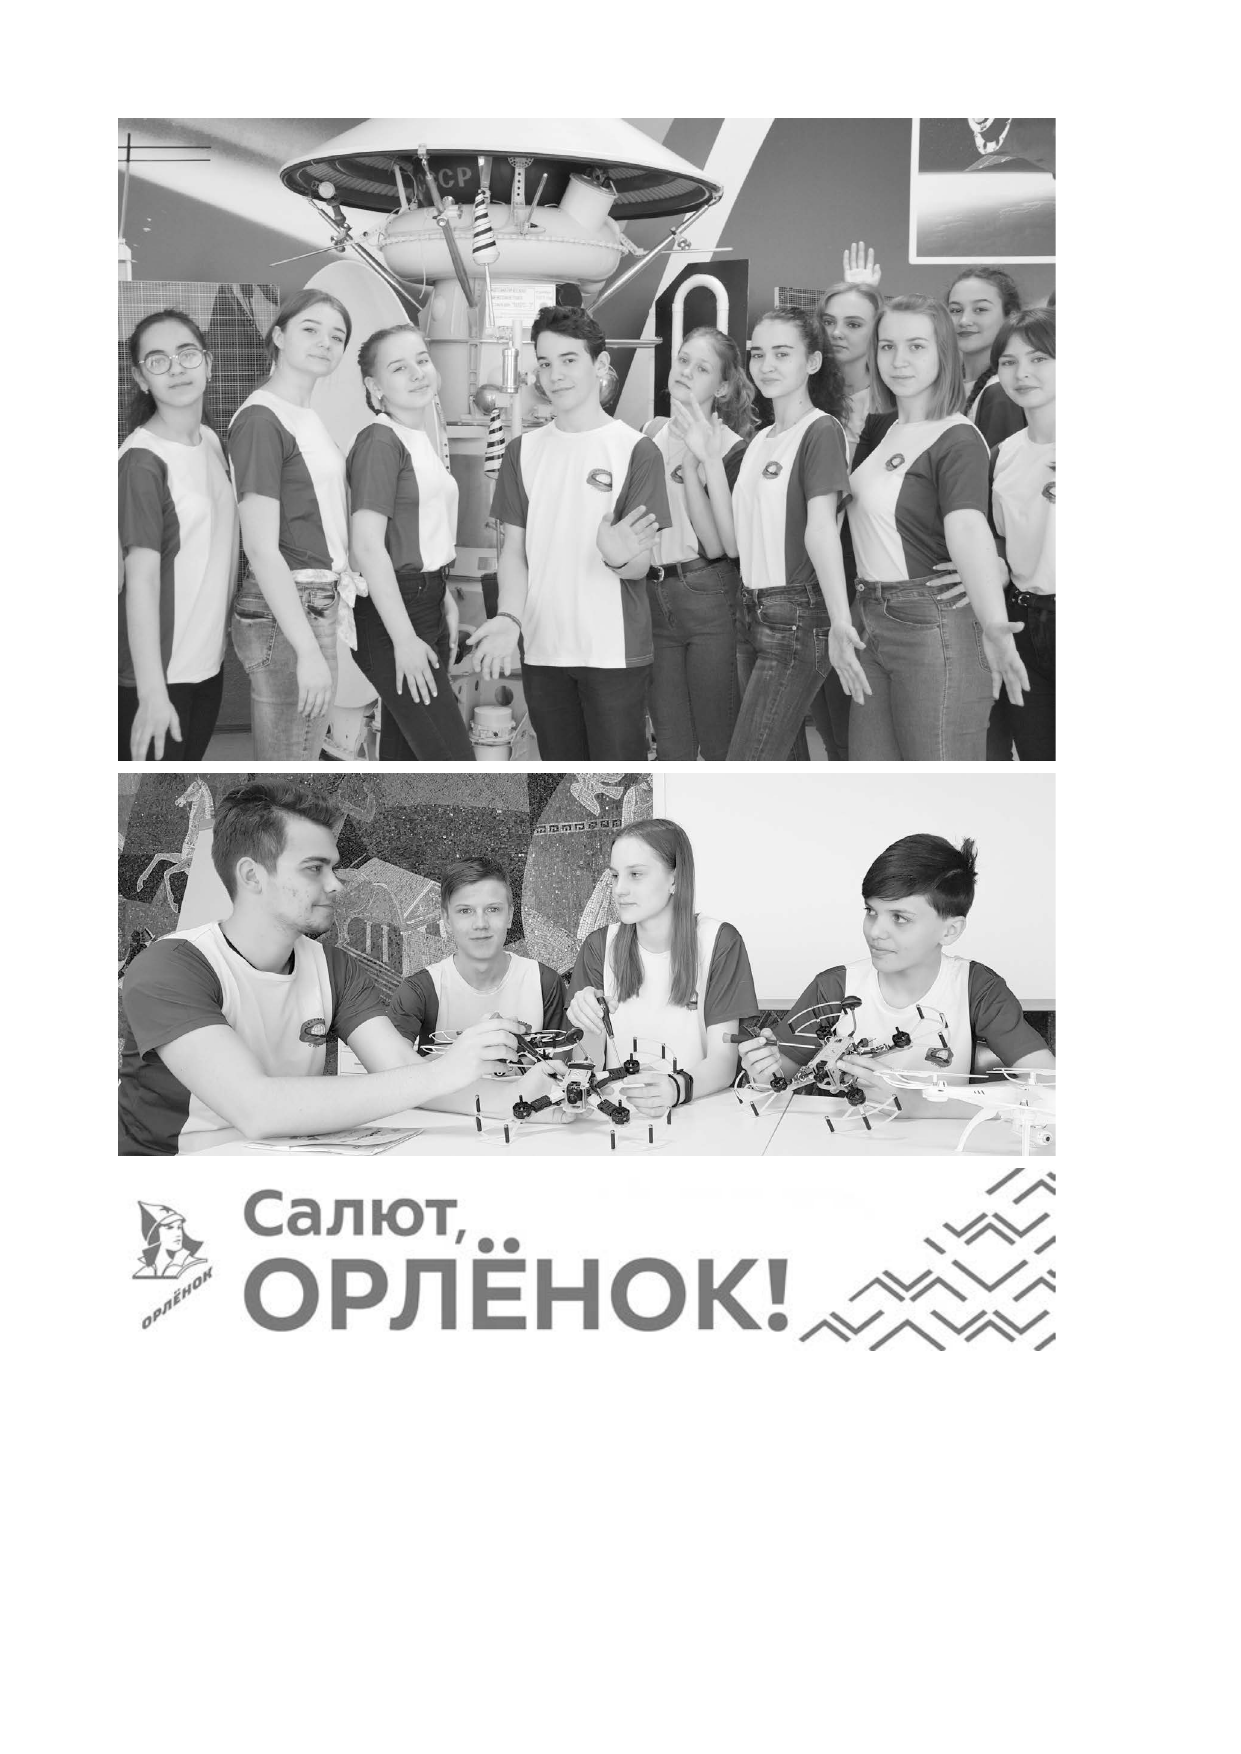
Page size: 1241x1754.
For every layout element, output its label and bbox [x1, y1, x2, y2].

picture [118, 773, 1056, 1156]
picture [118, 1168, 1056, 1351]
picture [118, 118, 1056, 761]
